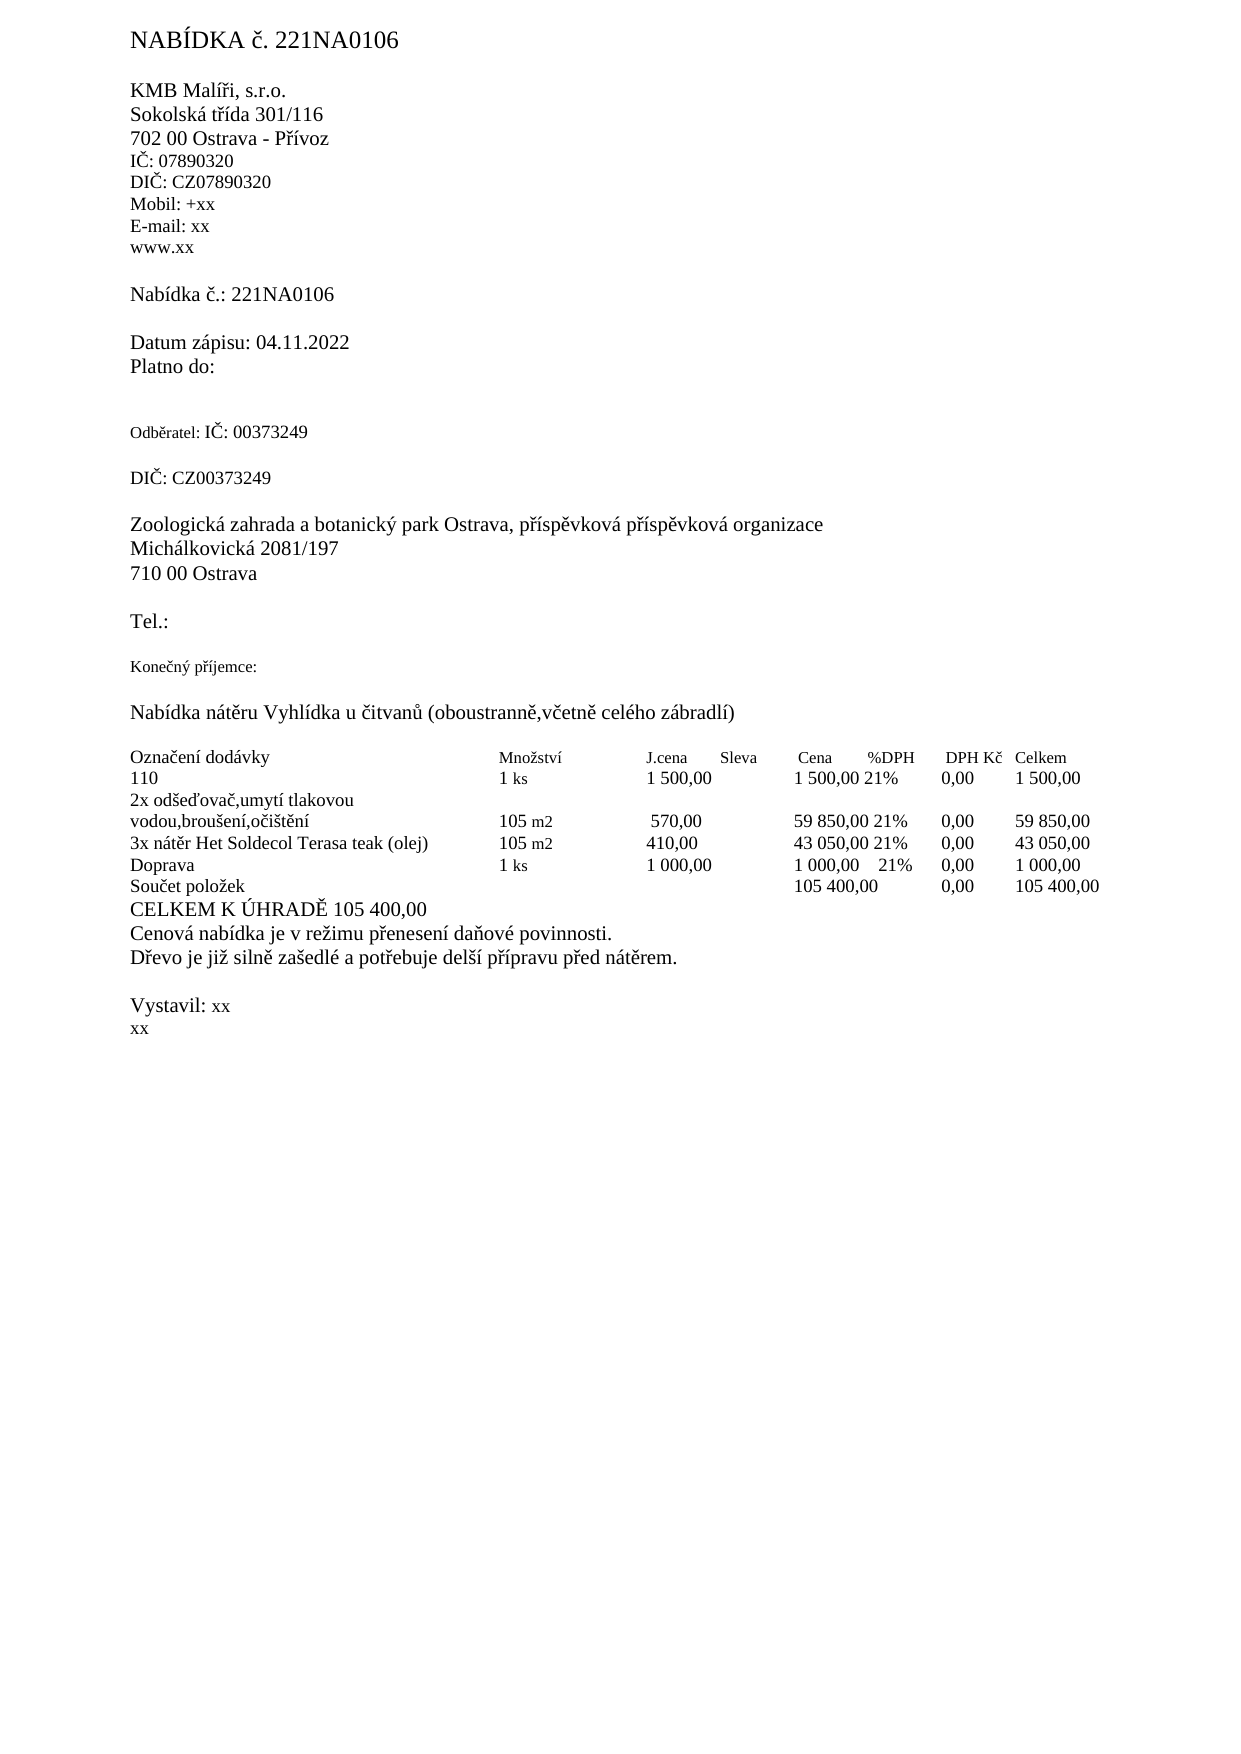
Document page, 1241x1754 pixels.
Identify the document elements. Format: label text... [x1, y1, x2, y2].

text DIČ: CZ00373249 [130, 467, 1226, 488]
text Nabídka č.: 221NA0106 [130, 282, 1226, 306]
text xx [130, 1017, 1226, 1038]
text IČ: 07890320 [130, 150, 1226, 171]
text Doprava 1 ks 1 000,00 1 000,00 21% 0,00 1 000,00 [130, 853, 1226, 875]
text Označení dodávky Množství J.cena Sleva Cena %DPH DPH Kč Celkem [130, 746, 1226, 767]
text KMB Malíři, s.r.o. [130, 78, 1226, 102]
text www.xx [130, 236, 1226, 258]
text 710 00 Ostrava [130, 560, 1226, 584]
text 3x nátěr Het Soldecol Terasa teak (olej) 105 m2 410,00 43 050,00 21% 0,00 43 050,00 [130, 832, 1226, 853]
text Odběratel: IČ: 00373249 [130, 421, 1226, 443]
text CELKEM K ÚHRADĚ 105 400,00 [130, 897, 1226, 921]
text Vystavil: xx [130, 993, 1226, 1017]
text Datum zápisu: 04.11.2022 [130, 330, 1226, 354]
text Součet položek 105 400,00 0,00 105 400,00 [130, 875, 1226, 897]
text 2x odšeďovač,umytí tlakovou [130, 789, 1226, 810]
text E-mail: xx [130, 214, 1226, 236]
text 702 00 Ostrava - Přívoz [130, 126, 1226, 150]
text Zoologická zahrada a botanický park Ostrava, příspěvková příspěvková organizace [130, 512, 1226, 536]
text 110 1 ks 1 500,00 1 500,00 21% 0,00 1 500,00 [130, 767, 1226, 789]
text Sokolská třída 301/116 [130, 102, 1226, 126]
text Nabídka nátěru Vyhlídka u čitvanů (oboustranně,včetně celého zábradlí) [130, 700, 1226, 724]
text Michálkovická 2081/197 [130, 536, 1226, 560]
text Platno do: [130, 354, 1226, 378]
text Mobil: +xx [130, 193, 1226, 214]
text Cenová nabídka je v režimu přenesení daňové povinnosti. [130, 921, 1226, 945]
text Dřevo je již silně zašedlé a potřebuje delší přípravu před nátěrem. [130, 945, 1226, 969]
text vodou,broušení,očištění 105 m2 570,00 59 850,00 21% 0,00 59 850,00 [130, 810, 1226, 832]
text NABÍDKA č. 221NA0106 [130, 25, 1226, 53]
text Tel.: [130, 609, 1226, 633]
text Konečný příjemce: [130, 657, 1226, 676]
text DIČ: CZ07890320 [130, 171, 1226, 193]
